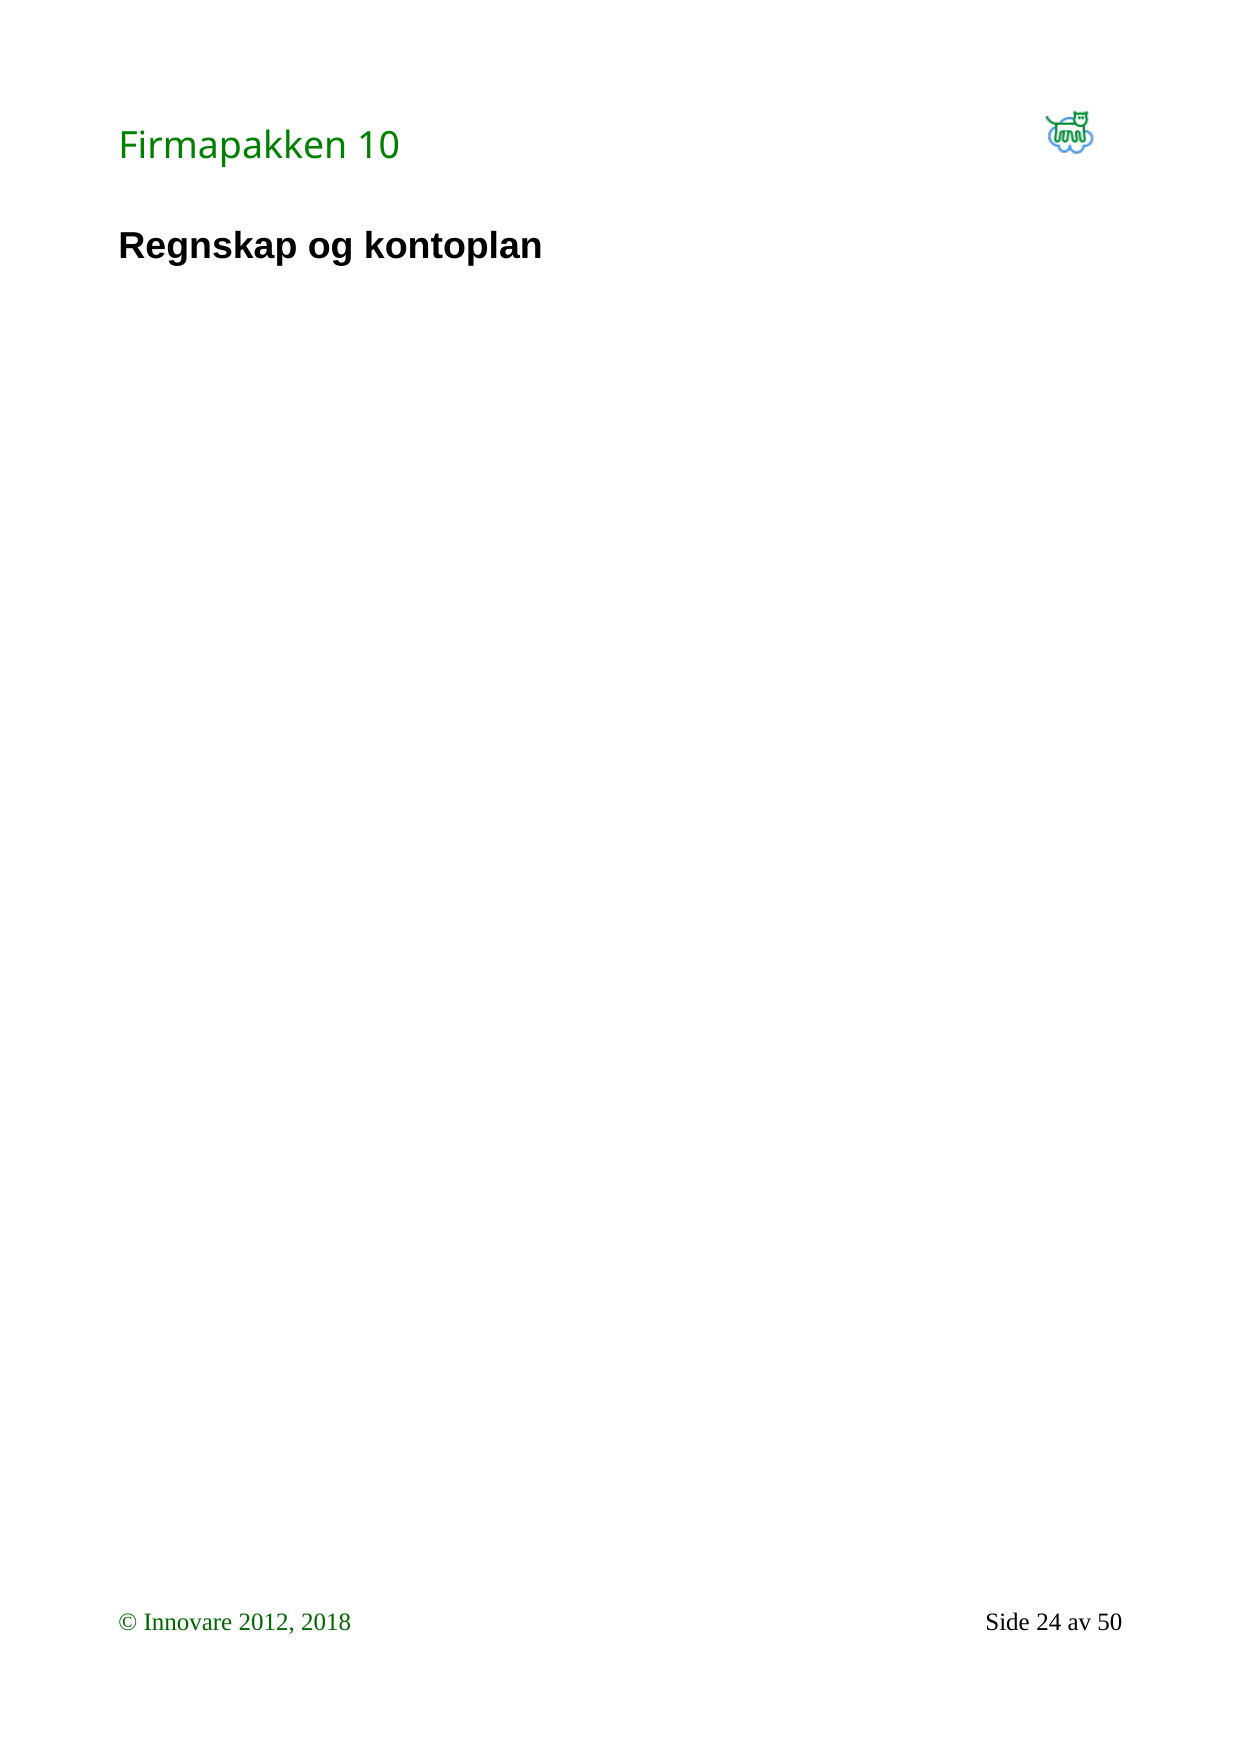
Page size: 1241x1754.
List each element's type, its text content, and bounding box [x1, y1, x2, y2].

picture [1043, 105, 1096, 158]
subtitle Regnskap og kontoplan [118, 224, 1122, 267]
